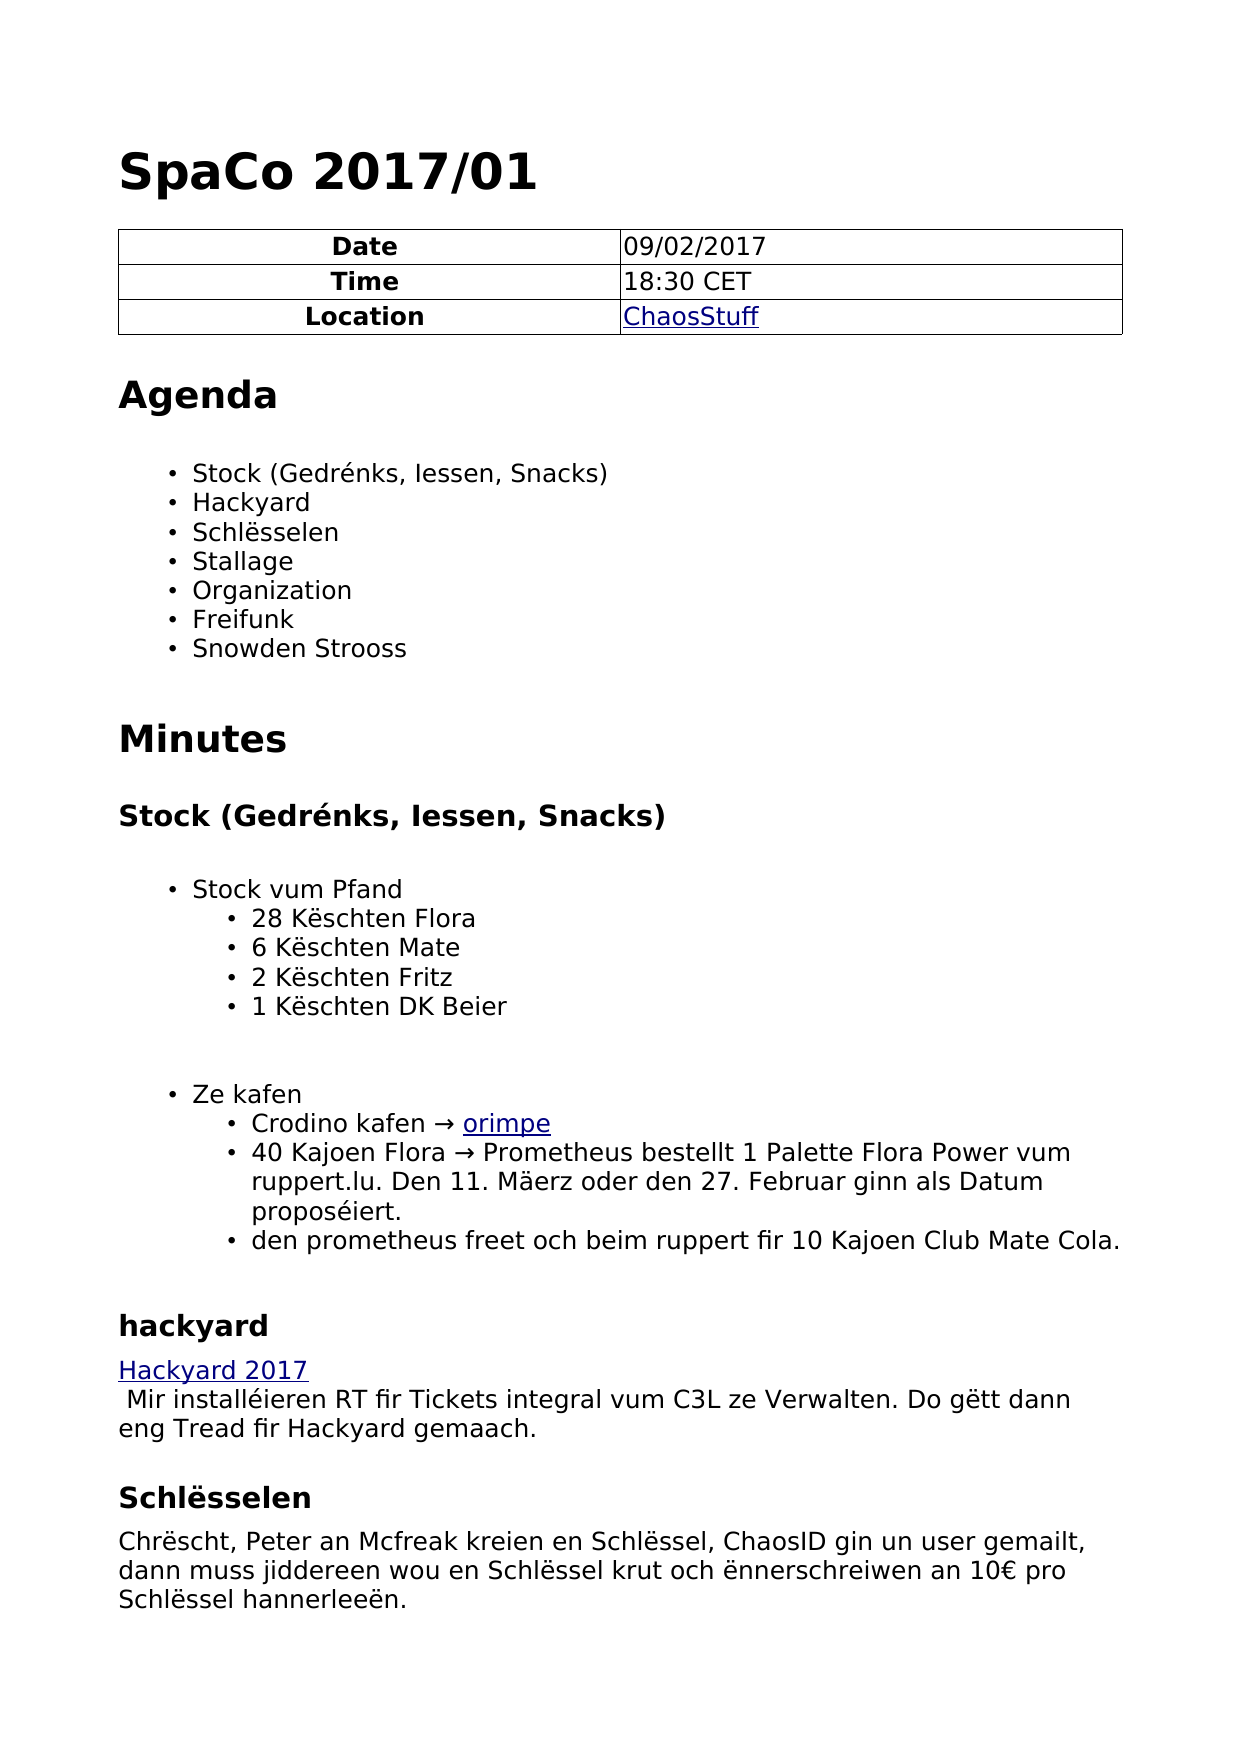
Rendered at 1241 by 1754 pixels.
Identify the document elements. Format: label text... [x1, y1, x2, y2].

list 6 Këschten Mate [236, 933, 1122, 963]
list 1 Këschten DK Beier [236, 992, 1122, 1021]
list Schlësselen [177, 518, 1122, 547]
list Crodino kafen → orimpe [236, 1109, 1122, 1138]
table_cell Time [119, 265, 620, 299]
table_header 09/02/2017 [621, 230, 1122, 264]
list Snowden Strooss [177, 634, 1122, 664]
list 40 Kajoen Flora → Prometheus bestellt 1 Palette Flora Power vum ruppert.lu. Den 11. Mäerz oder den 27. Februar ginn als Datum proposéiert. [236, 1138, 1122, 1226]
table_header Date [119, 230, 620, 264]
subtitle Stock (Gedrénks, Iessen, Snacks) [118, 799, 1122, 833]
text Hackyard 2017 Mir installéieren RT fir Tickets integral vum C3L ze Verwalten. Do gëtt dann eng Tread fir Hackyard gemaach. [118, 1356, 1122, 1443]
table_cell 18:30 CET [621, 265, 1122, 299]
list Stock vum Pfand [177, 875, 1122, 904]
subtitle Minutes [118, 718, 1122, 762]
subtitle hackyard [118, 1309, 1122, 1343]
list Stallage [177, 547, 1122, 576]
subtitle Agenda [118, 374, 1122, 417]
list Freifunk [177, 605, 1122, 634]
text Chrëscht, Peter an Mcfreak kreien en Schlëssel, ChaosID gin un user gemailt, dann muss jiddereen wou en Schlëssel krut och ënnerschreiwen an 10€ pro Schlëssel hannerleeën. [118, 1527, 1122, 1615]
table_cell ChaosStuff [621, 300, 1122, 334]
list Hackyard [177, 489, 1122, 518]
list Stock (Gedrénks, Iessen, Snacks) [177, 459, 1122, 489]
list 28 Këschten Flora [236, 904, 1122, 933]
subtitle Schlësselen [118, 1481, 1122, 1515]
list Ze kafen [177, 1080, 1122, 1109]
list Organization [177, 576, 1122, 605]
subtitle SpaCo 2017/01 [118, 143, 1122, 201]
list den prometheus freet och beim ruppert fir 10 Kajoen Club Mate Cola. [236, 1226, 1122, 1255]
table_cell Location [119, 300, 620, 334]
list 2 Këschten Fritz [236, 963, 1122, 992]
